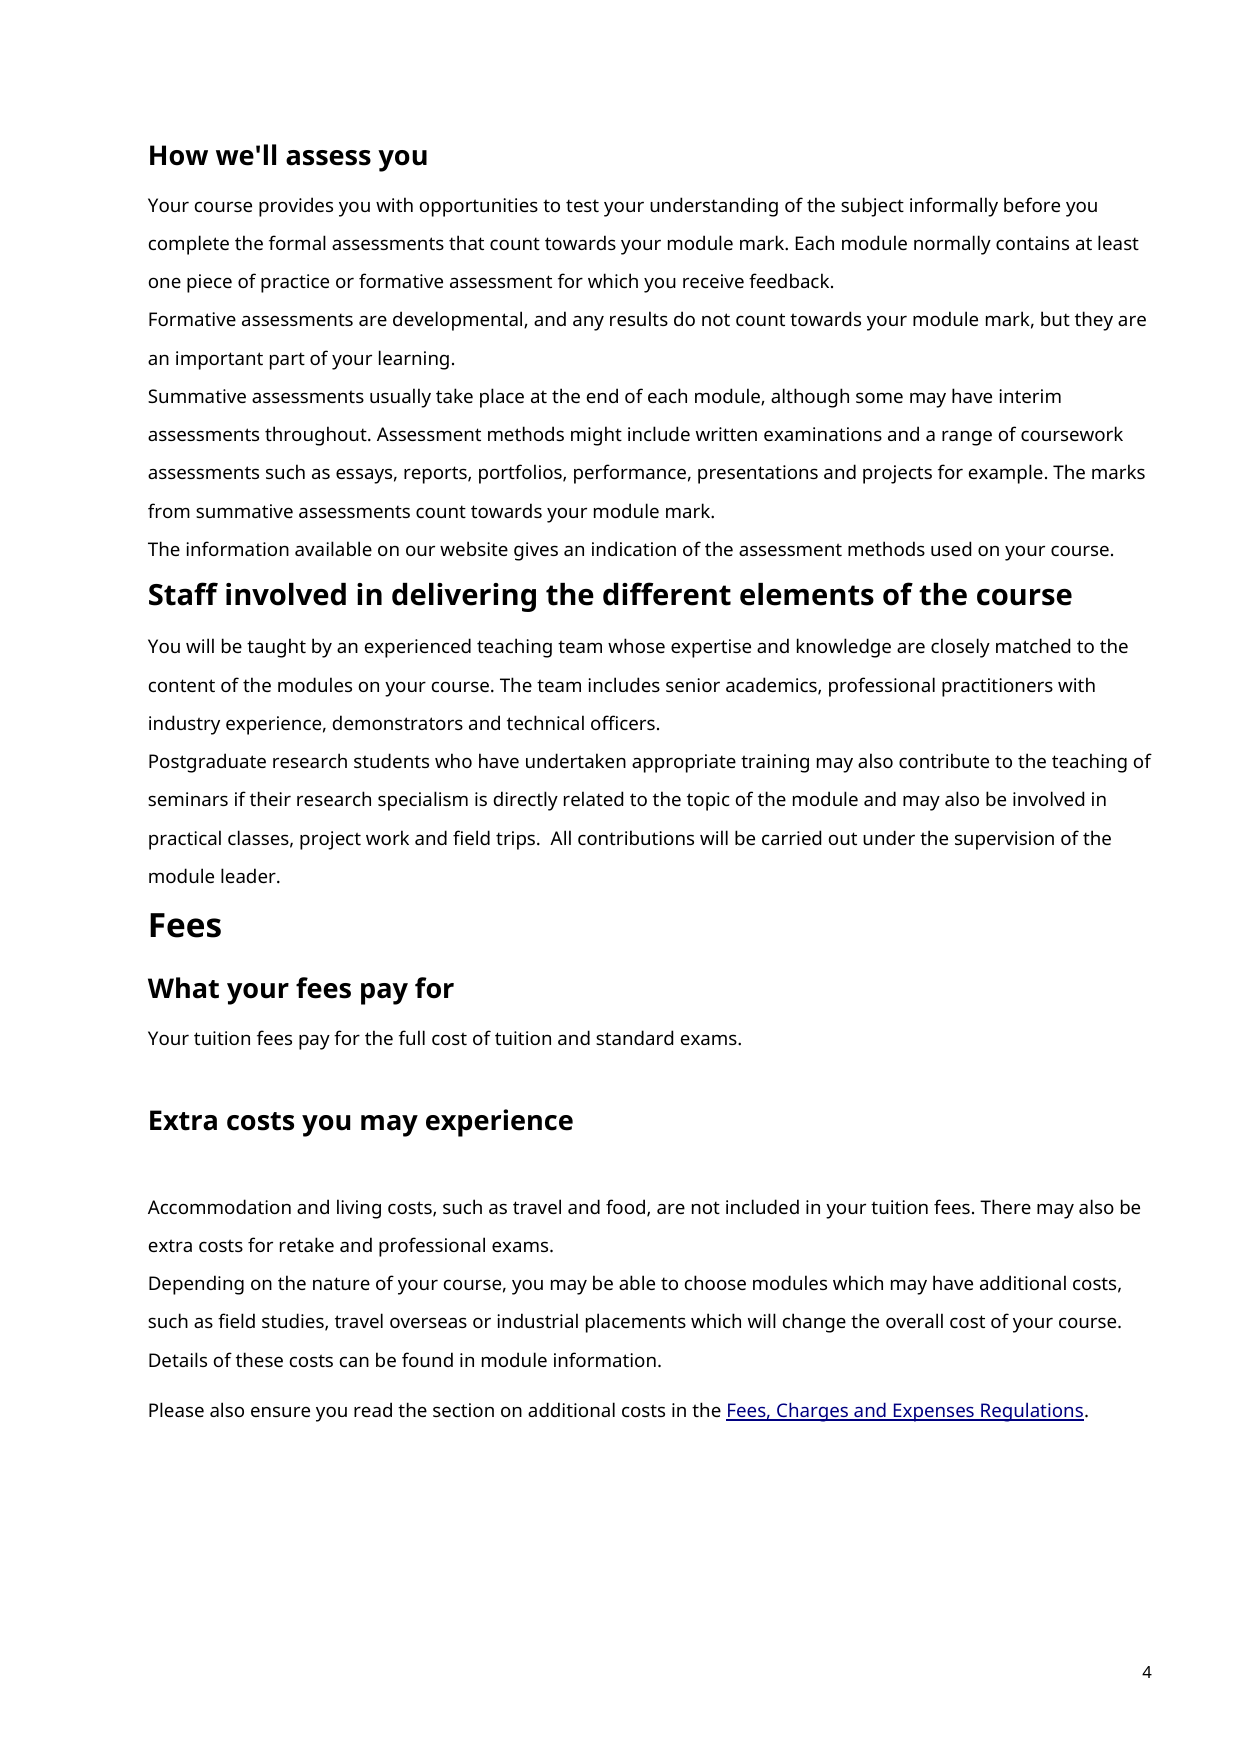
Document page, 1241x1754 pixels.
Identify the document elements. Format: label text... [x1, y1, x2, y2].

text Summative assessments usually take place at the end of each module, although some may have interim assessments throughout. Assessment methods might include written examinations and a range of coursework assessments such as essays, reports, portfolios, performance, presentations and projects for example. The marks from summative assessments count towards your module mark. [148, 383, 1152, 523]
text Accommodation and living costs, such as travel and food, are not included in your tuition fees. There may also be extra costs for retake and professional exams. [148, 1194, 1152, 1258]
text Depending on the nature of your course, you may be able to choose modules which may have additional costs, such as field studies, travel overseas or industrial placements which will change the overall cost of your course. Details of these costs can be found in module information. [148, 1271, 1152, 1373]
text Please also ensure you read the section on additional costs in the Fees, Charges and Expenses Regulations. [148, 1398, 1152, 1423]
subtitle How we'll assess you [148, 137, 1152, 174]
text You will be taught by an experienced teaching team whose expertise and knowledge are closely matched to the content of the modules on your course. The team includes senior academics, professional practitioners with industry experience, demonstrators and technical officers. [148, 634, 1152, 736]
subtitle Extra costs you may experience [148, 1101, 1152, 1138]
text The information available on our website gives an indication of the assessment methods used on your course. [148, 536, 1152, 562]
subtitle Staff involved in delivering the different elements of the course [148, 574, 1152, 614]
text Your course provides you with opportunities to test your understanding of the subject informally before you complete the formal assessments that count towards your module mark. Each module normally contains at least one piece of practice or formative assessment for which you receive feedback. [148, 192, 1152, 294]
text Your tuition fees pay for the full cost of tuition and standard exams. [148, 1025, 1152, 1050]
text Postgraduate research students who have undertaken appropriate training may also contribute to the teaching of seminars if their research specialism is directly related to the topic of the module and may also be involved in practical classes, project work and field trips. All contributions will be carried out under the supervision of the module leader. [148, 748, 1152, 889]
subtitle Fees [148, 901, 1152, 947]
text Formative assessments are developmental, and any results do not count towards your module mark, but they are an important part of your learning. [148, 307, 1152, 371]
subtitle What your fees pay for [148, 969, 1152, 1006]
